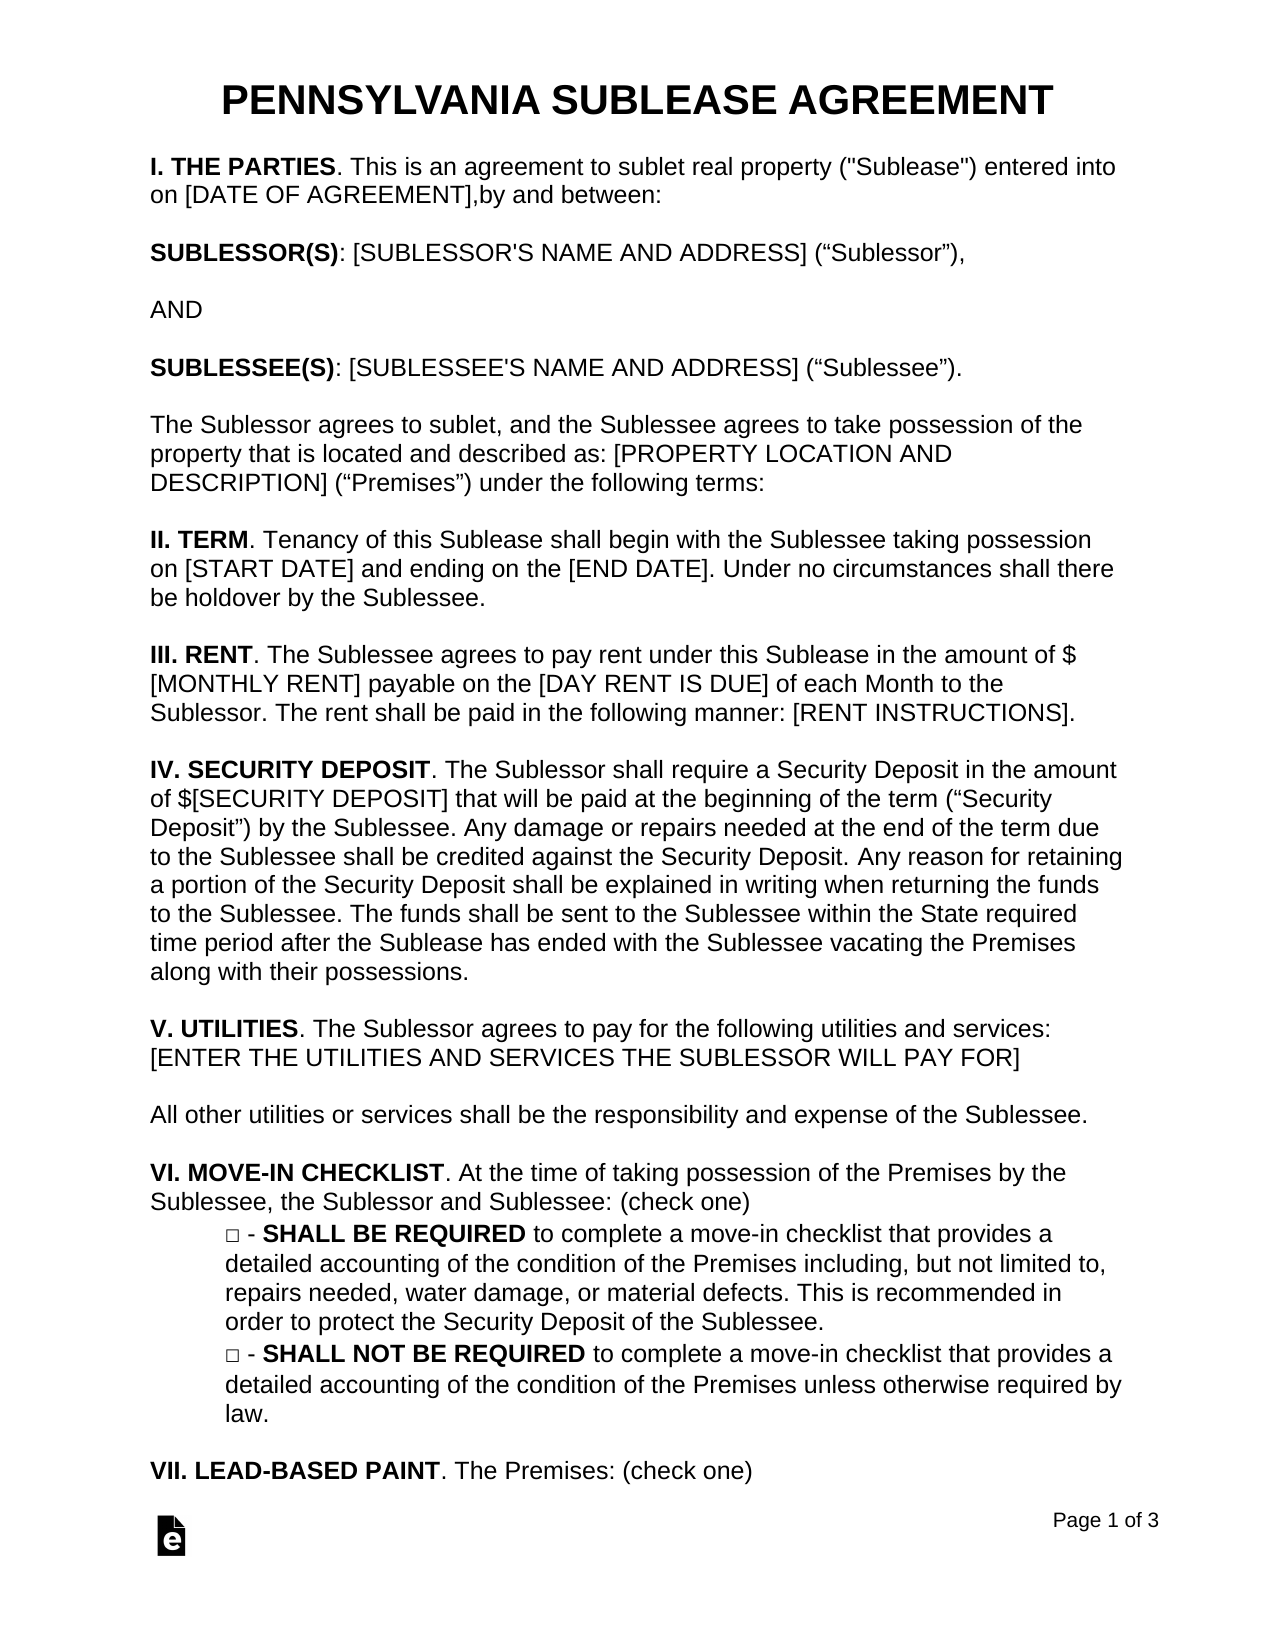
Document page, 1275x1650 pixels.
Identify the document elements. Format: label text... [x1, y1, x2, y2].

text ☐ - SHALL NOT BE REQUIRED to complete a move-in checklist that provides a detailed accounting of the condition of the Premises unless otherwise required by law. [225, 1336, 1125, 1427]
text AND [150, 295, 1125, 324]
text SUBLESSOR(S): [SUBLESSOR'S NAME AND ADDRESS] (“Sublessor”), [150, 238, 1125, 267]
text VI. MOVE-IN CHECKLIST. At the time of taking possession of the Premises by the Sublessee, the Sublessor and Sublessee: (check one) [150, 1158, 1125, 1215]
text The Sublessor agrees to sublet, and the Sublessee agrees to take possession of the property that is located and described as: [PROPERTY LOCATION AND DESCRIPTION] (“Premises”) under the following terms: [150, 410, 1125, 497]
text III. RENT. The Sublessee agrees to pay rent under this Sublease in the amount of $[MONTHLY RENT] payable on the [DAY RENT IS DUE] of each Month to the Sublessor. The rent shall be paid in the following manner: [RENT INSTRUCTIONS]. [150, 640, 1125, 727]
subtitle PENNSYLVANIA SUBLEASE AGREEMENT [150, 75, 1125, 123]
text V. UTILITIES. The Sublessor agrees to pay for the following utilities and services: [ENTER THE UTILITIES AND SERVICES THE SUBLESSOR WILL PAY FOR] [150, 1014, 1125, 1072]
text II. TERM. Tenancy of this Sublease shall begin with the Sublessee taking possession on [START DATE] and ending on the [END DATE]. Under no circumstances shall there be holdover by the Sublessee. [150, 525, 1125, 612]
text ☐ - SHALL BE REQUIRED to complete a move-in checklist that provides a detailed accounting of the condition of the Premises including, but not limited to, repairs needed, water damage, or material defects. This is recommended in order to protect the Security Deposit of the Sublessee. [225, 1215, 1125, 1336]
text SUBLESSEE(S): [SUBLESSEE'S NAME AND ADDRESS] (“Sublessee”). [150, 353, 1125, 382]
text IV. SECURITY DEPOSIT. The Sublessor shall require a Security Deposit in the amount of $[SECURITY DEPOSIT] that will be paid at the beginning of the term (“Security Deposit”) by the Sublessee. Any damage or repairs needed at the end of the term due to the Sublessee shall be credited against the Security Deposit. Any reason for retaining a portion of the Security Deposit shall be explained in writing when returning the funds to the Sublessee. The funds shall be sent to the Sublessee within the State required time period after the Sublease has ended with the Sublessee vacating the Premises along with their possessions. [150, 755, 1125, 985]
text I. THE PARTIES. This is an agreement to sublet real property ("Sublease") entered into on [DATE OF AGREEMENT],by and between: [150, 152, 1125, 209]
text VII. LEAD-BASED PAINT. The Premises: (check one) [150, 1456, 1125, 1485]
text All other utilities or services shall be the responsibility and expense of the Sublessee. [150, 1100, 1125, 1129]
